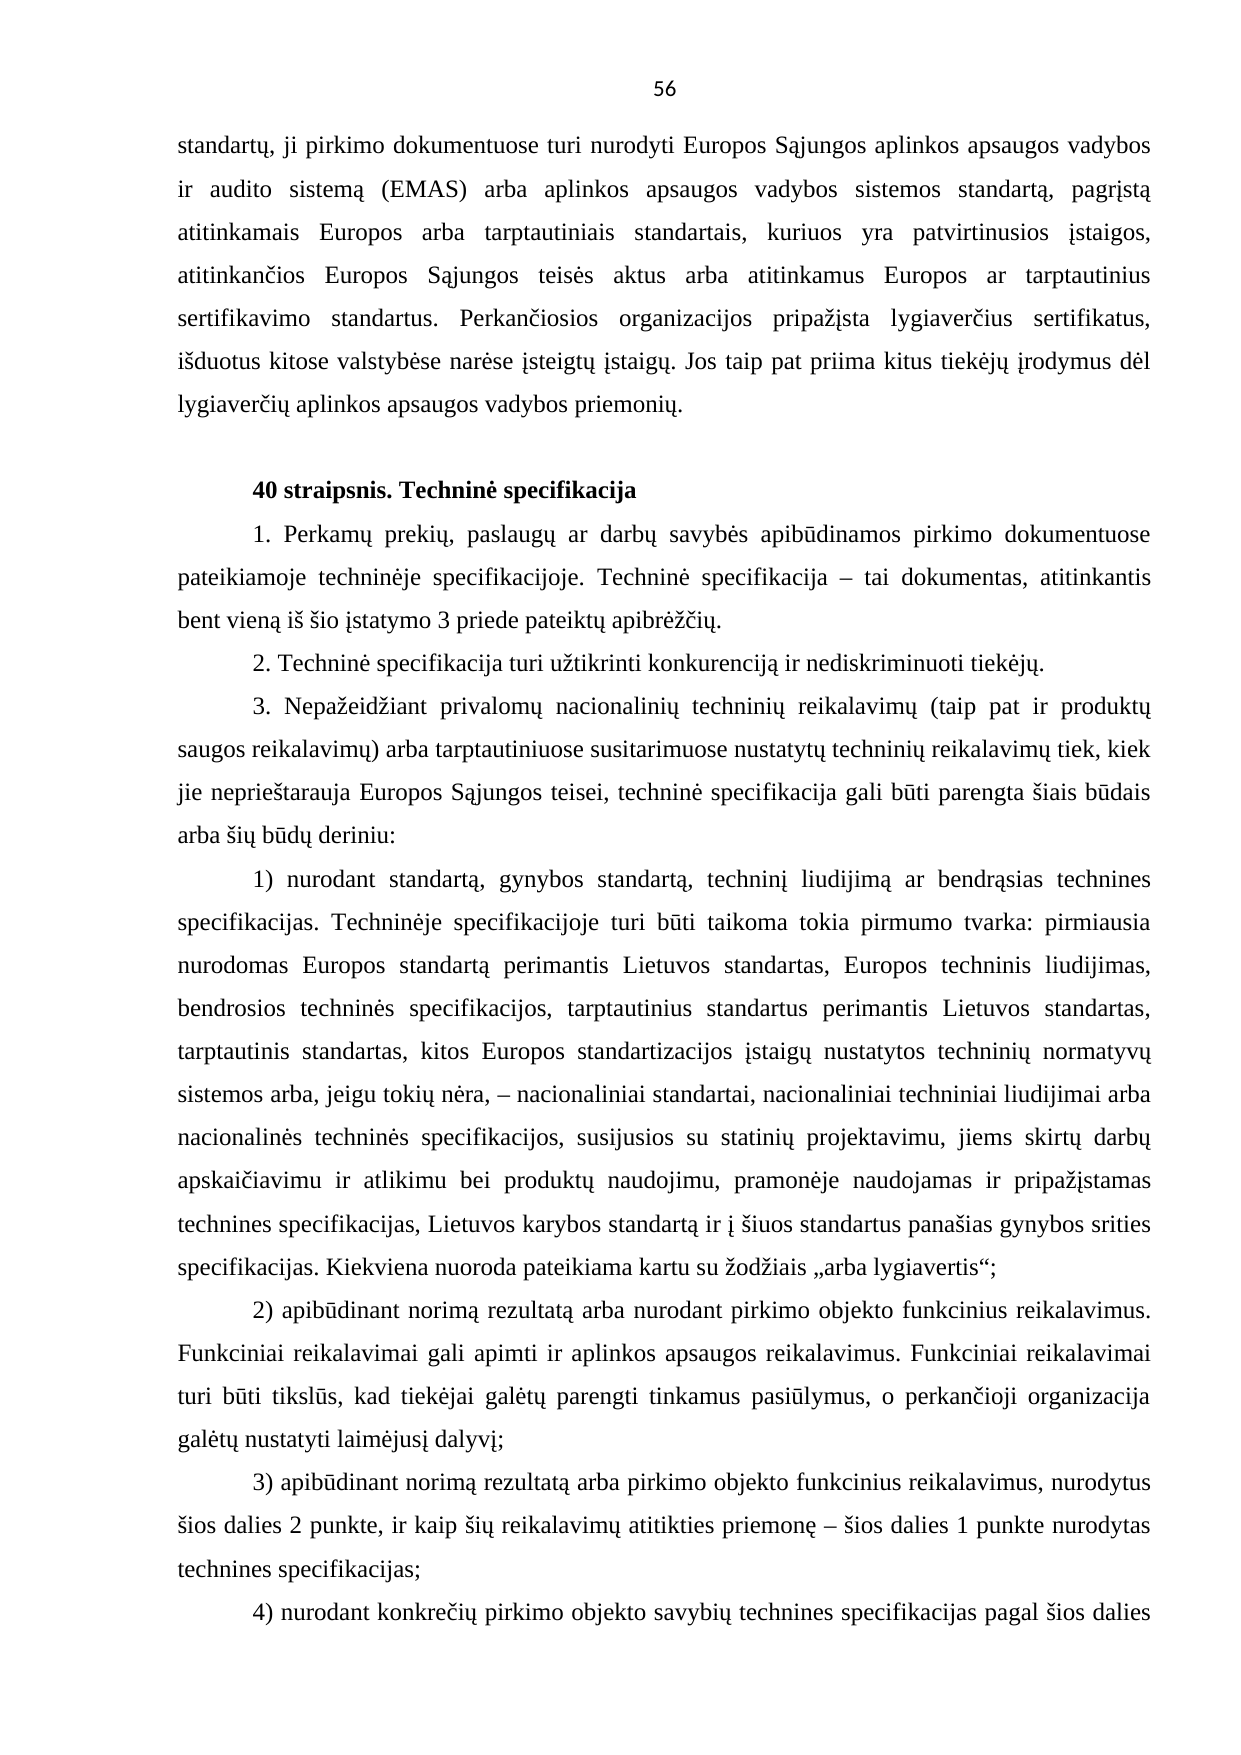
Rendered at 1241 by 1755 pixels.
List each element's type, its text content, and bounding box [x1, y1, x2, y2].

text 4) nurodant konkrečių pirkimo objekto savybių technines specifikacijas pagal šios dalies [177, 1597, 1152, 1626]
text standartų, ji pirkimo dokumentuose turi nurodyti Europos Sąjungos aplinkos apsaugos vadybos ir audito sistemą (EMAS) arba aplinkos apsaugos vadybos sistemos standartą, pagrįstą atitinkamais Europos arba tarptautiniais standartais, kuriuos yra patvirtinusios įstaigos, atitinkančios Europos Sąjungos teisės aktus arba atitinkamus Europos ar tarptautinius sertifikavimo standartus. Perkančiosios organizacijos pripažįsta lygiaverčius sertifikatus, išduotus kitose valstybėse narėse įsteigtų įstaigų. Jos taip pat priima kitus tiekėjų įrodymus dėl lygiaverčių aplinkos apsaugos vadybos priemonių. [177, 131, 1152, 418]
text 3) apibūdinant norimą rezultatą arba pirkimo objekto funkcinius reikalavimus, nurodytus šios dalies 2 punkte, ir kaip šių reikalavimų atitikties priemonę – šios dalies 1 punkte nurodytas technines specifikacijas; [177, 1467, 1152, 1582]
text 1) nurodant standartą, gynybos standartą, techninį liudijimą ar bendrąsias technines specifikacijas. Techninėje specifikacijoje turi būti taikoma tokia pirmumo tvarka: pirmiausia nurodomas Europos standartą perimantis Lietuvos standartas, Europos techninis liudijimas, bendrosios techninės specifikacijos, tarptautinius standartus perimantis Lietuvos standartas, tarptautinis standartas, kitos Europos standartizacijos įstaigų nustatytos techninių normatyvų sistemos arba, jeigu tokių nėra, – nacionaliniai standartai, nacionaliniai techniniai liudijimai arba nacionalinės techninės specifikacijos, susijusios su statinių projektavimu, jiems skirtų darbų apskaičiavimu ir atlikimu bei produktų naudojimu, pramonėje naudojamas ir pripažįstamas technines specifikacijas, Lietuvos karybos standartą ir į šiuos standartus panašias gynybos srities specifikacijas. Kiekviena nuoroda pateikiama kartu su žodžiais „arba lygiavertis“; [177, 864, 1152, 1281]
text 2. Techninė specifikacija turi užtikrinti konkurenciją ir nediskriminuoti tiekėjų. [177, 648, 1152, 677]
text 3. Nepažeidžiant privalomų nacionalinių techninių reikalavimų (taip pat ir produktų saugos reikalavimų) arba tarptautiniuose susitarimuose nustatytų techninių reikalavimų tiek, kiek jie neprieštarauja Europos Sąjungos teisei, techninė specifikacija gali būti parengta šiais būdais arba šių būdų deriniu: [177, 691, 1152, 849]
text 40 straipsnis. Techninė specifikacija [177, 476, 1152, 504]
text 2) apibūdinant norimą rezultatą arba nurodant pirkimo objekto funkcinius reikalavimus. Funkciniai reikalavimai gali apimti ir aplinkos apsaugos reikalavimus. Funkciniai reikalavimai turi būti tikslūs, kad tiekėjai galėtų parengti tinkamus pasiūlymus, o perkančioji organizacija galėtų nustatyti laimėjusį dalyvį; [177, 1295, 1152, 1453]
text 1. Perkamų prekių, paslaugų ar darbų savybės apibūdinamos pirkimo dokumentuose pateikiamoje techninėje specifikacijoje. Techninė specifikacija – tai dokumentas, atitinkantis bent vieną iš šio įstatymo 3 priede pateiktų apibrėžčių. [177, 519, 1152, 634]
